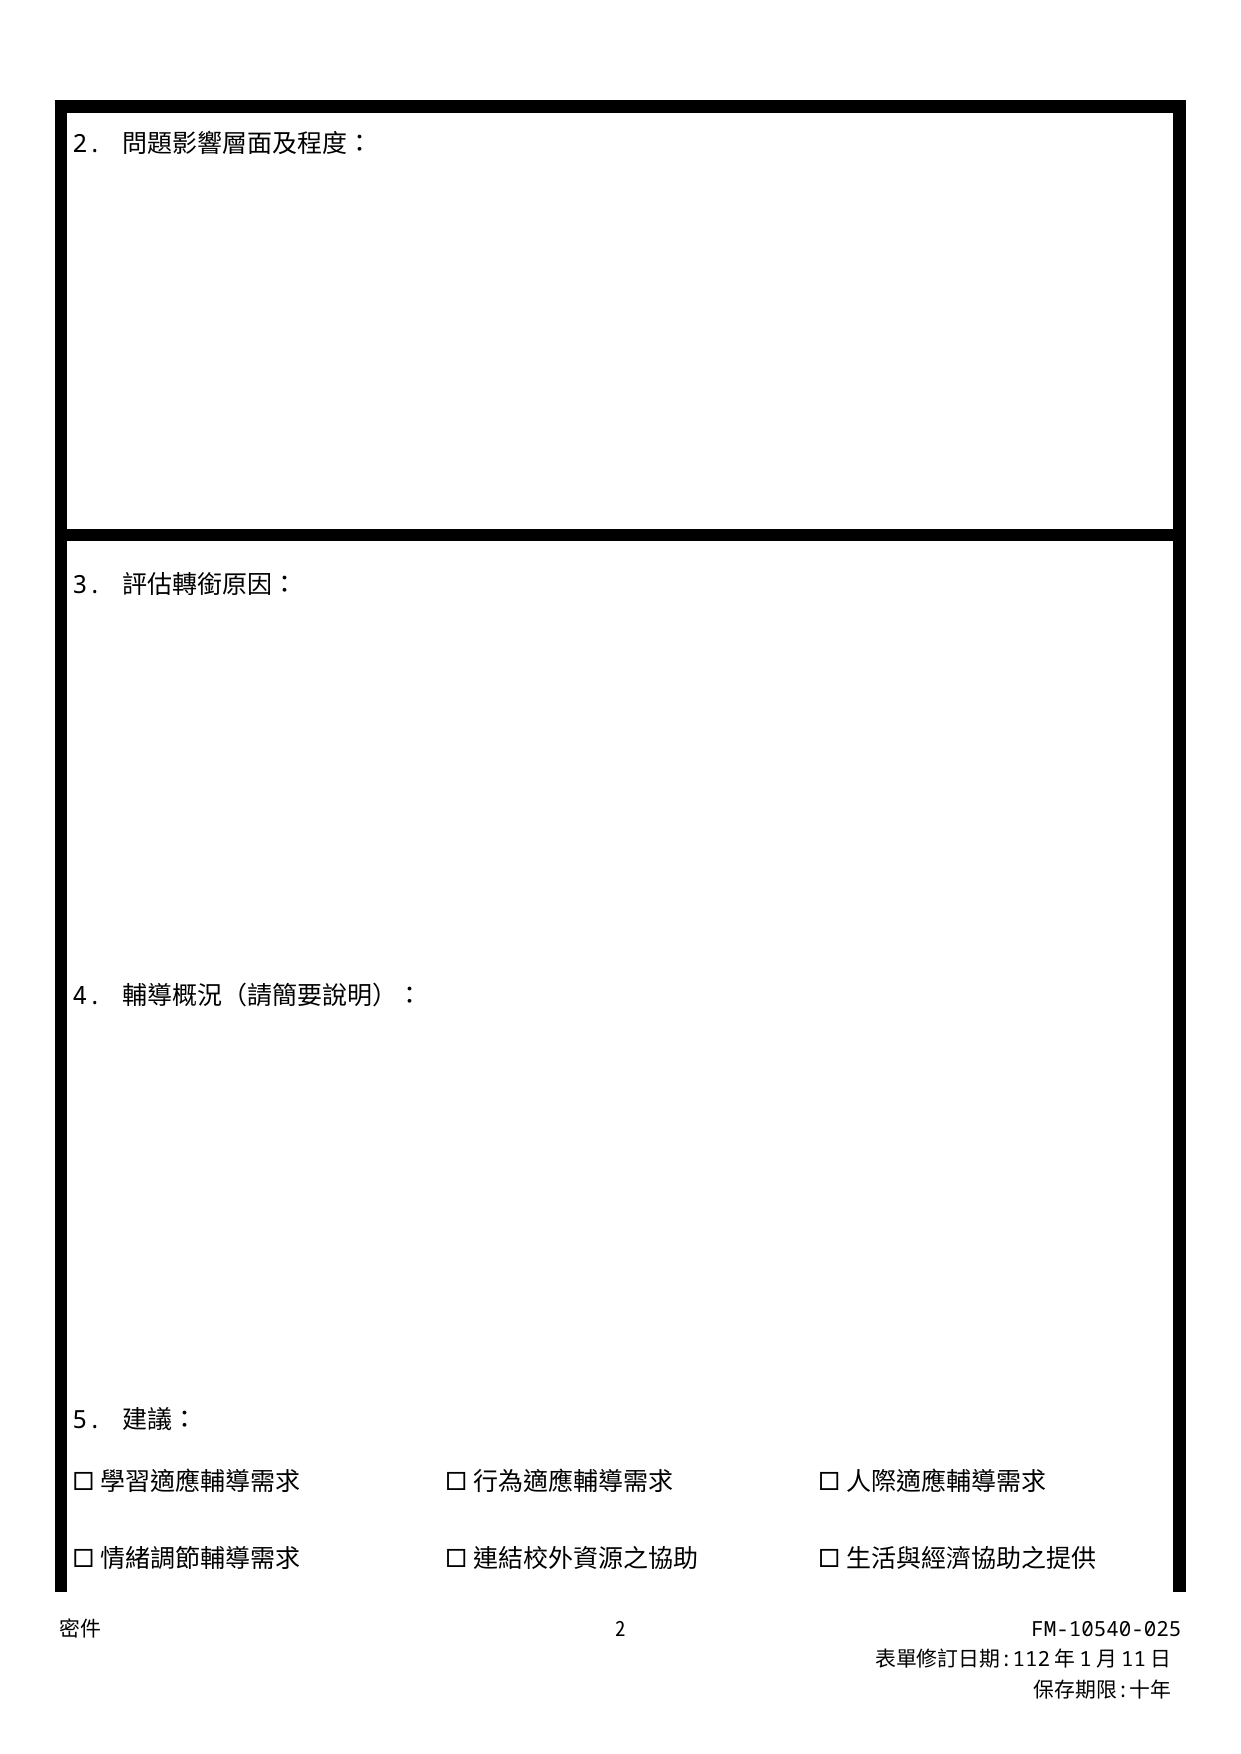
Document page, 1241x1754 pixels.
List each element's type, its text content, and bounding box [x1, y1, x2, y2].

table_cell  情緒調節輔導需求 [67, 1515, 434, 1592]
table_cell  行為適應輔導需求 [434, 1438, 807, 1515]
table_cell  人際適應輔導需求 [807, 1438, 1173, 1515]
table_cell 評估轉銜原因： [67, 541, 1173, 952]
table_cell  學習適應輔導需求 [67, 1438, 434, 1515]
table_cell  連結校外資源之協助 [434, 1515, 807, 1592]
table_cell 建議： [67, 1376, 1173, 1438]
table_cell 問題影響層面及程度： [67, 113, 1173, 528]
table_cell  生活與經濟協助之提供 [807, 1515, 1173, 1592]
table_cell 輔導概況（請簡要說明）： [67, 952, 1173, 1376]
